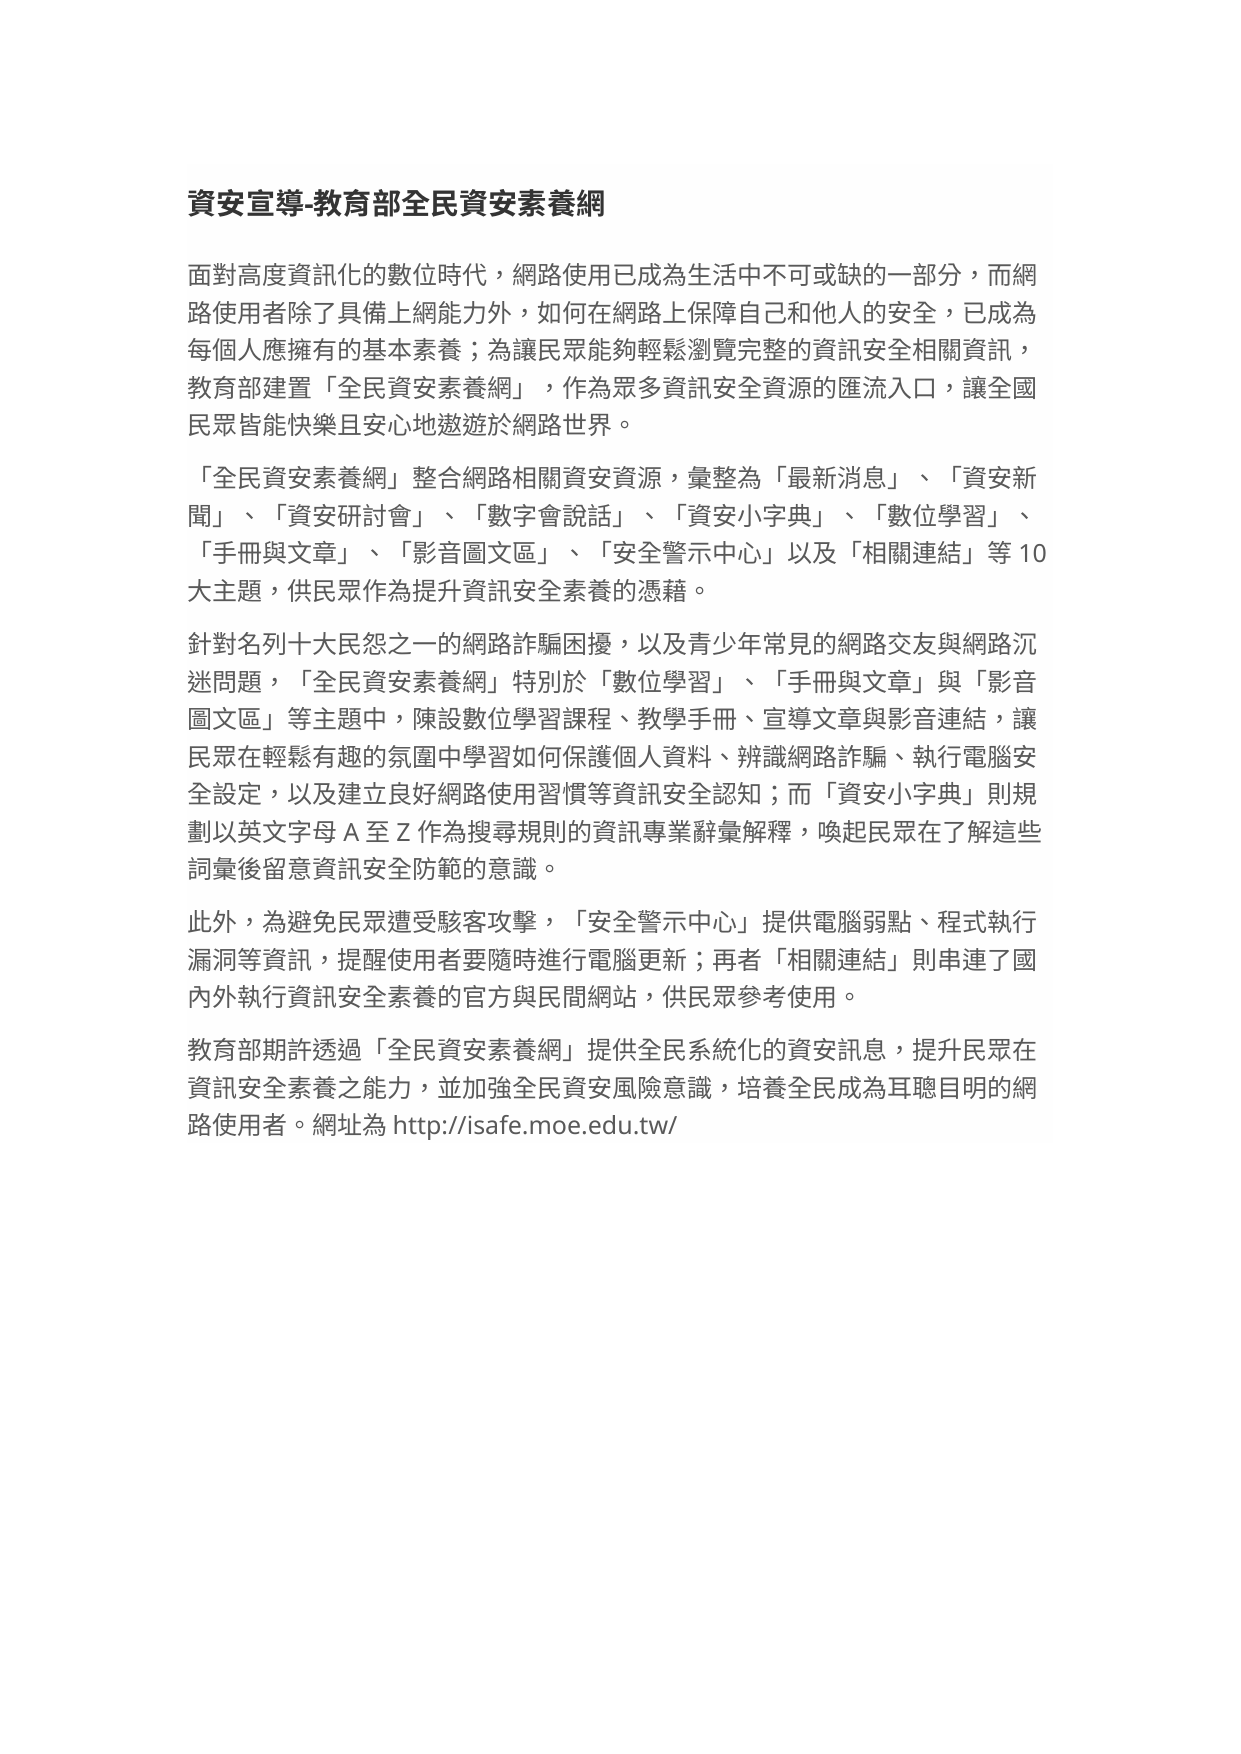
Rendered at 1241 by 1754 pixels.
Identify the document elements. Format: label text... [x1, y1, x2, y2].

text 資安宣導-教育部全民資安素養網 [187, 164, 1053, 239]
text 面對高度資訊化的數位時代，網路使用已成為生活中不可或缺的一部分，而網路使用者除了具備上網能力外，如何在網路上保障自己和他人的安全，已成為每個人應擁有的基本素養；為讓民眾能夠輕鬆瀏覽完整的資訊安全相關資訊，教育部建置「全民資安素養網」，作為眾多資訊安全資源的匯流入口，讓全國民眾皆能快樂且安心地遨遊於網路世界。 [187, 255, 1053, 443]
text 此外，為避免民眾遭受駭客攻擊，「安全警示中心」提供電腦弱點、程式執行漏洞等資訊，提醒使用者要隨時進行電腦更新；再者「相關連結」則串連了國內外執行資訊安全素養的官方與民間網站，供民眾參考使用。 [187, 902, 1053, 1014]
text 「全民資安素養網」整合網路相關資安資源，彙整為「最新消息」、「資安新聞」、「資安研討會」、「數字會說話」、「資安小字典」、「數位學習」、「手冊與文章」、「影音圖文區」、「安全警示中心」以及「相關連結」等 10 大主題，供民眾作為提升資訊安全素養的憑藉。 [187, 458, 1053, 608]
text 教育部期許透過「全民資安素養網」提供全民系統化的資安訊息，提升民眾在資訊安全素養之能力，並加強全民資安風險意識，培養全民成為耳聰目明的網路使用者。網址為http://isafe.moe.edu.tw/ [187, 1030, 1053, 1143]
text 針對名列十大民怨之一的網路詐騙困擾，以及青少年常見的網路交友與網路沉迷問題，「全民資安素養網」特別於「數位學習」、「手冊與文章」與「影音圖文區」等主題中，陳設數位學習課程、教學手冊、宣導文章與影音連結，讓民眾在輕鬆有趣的氛圍中學習如何保護個人資料、辨識網路詐騙、執行電腦安全設定，以及建立良好網路使用習慣等資訊安全認知；而「資安小字典」則規劃以英文字母 A 至 Z 作為搜尋規則的資訊專業辭彙解釋，喚起民眾在了解這些詞彙後留意資訊安全防範的意識。 [187, 624, 1053, 886]
